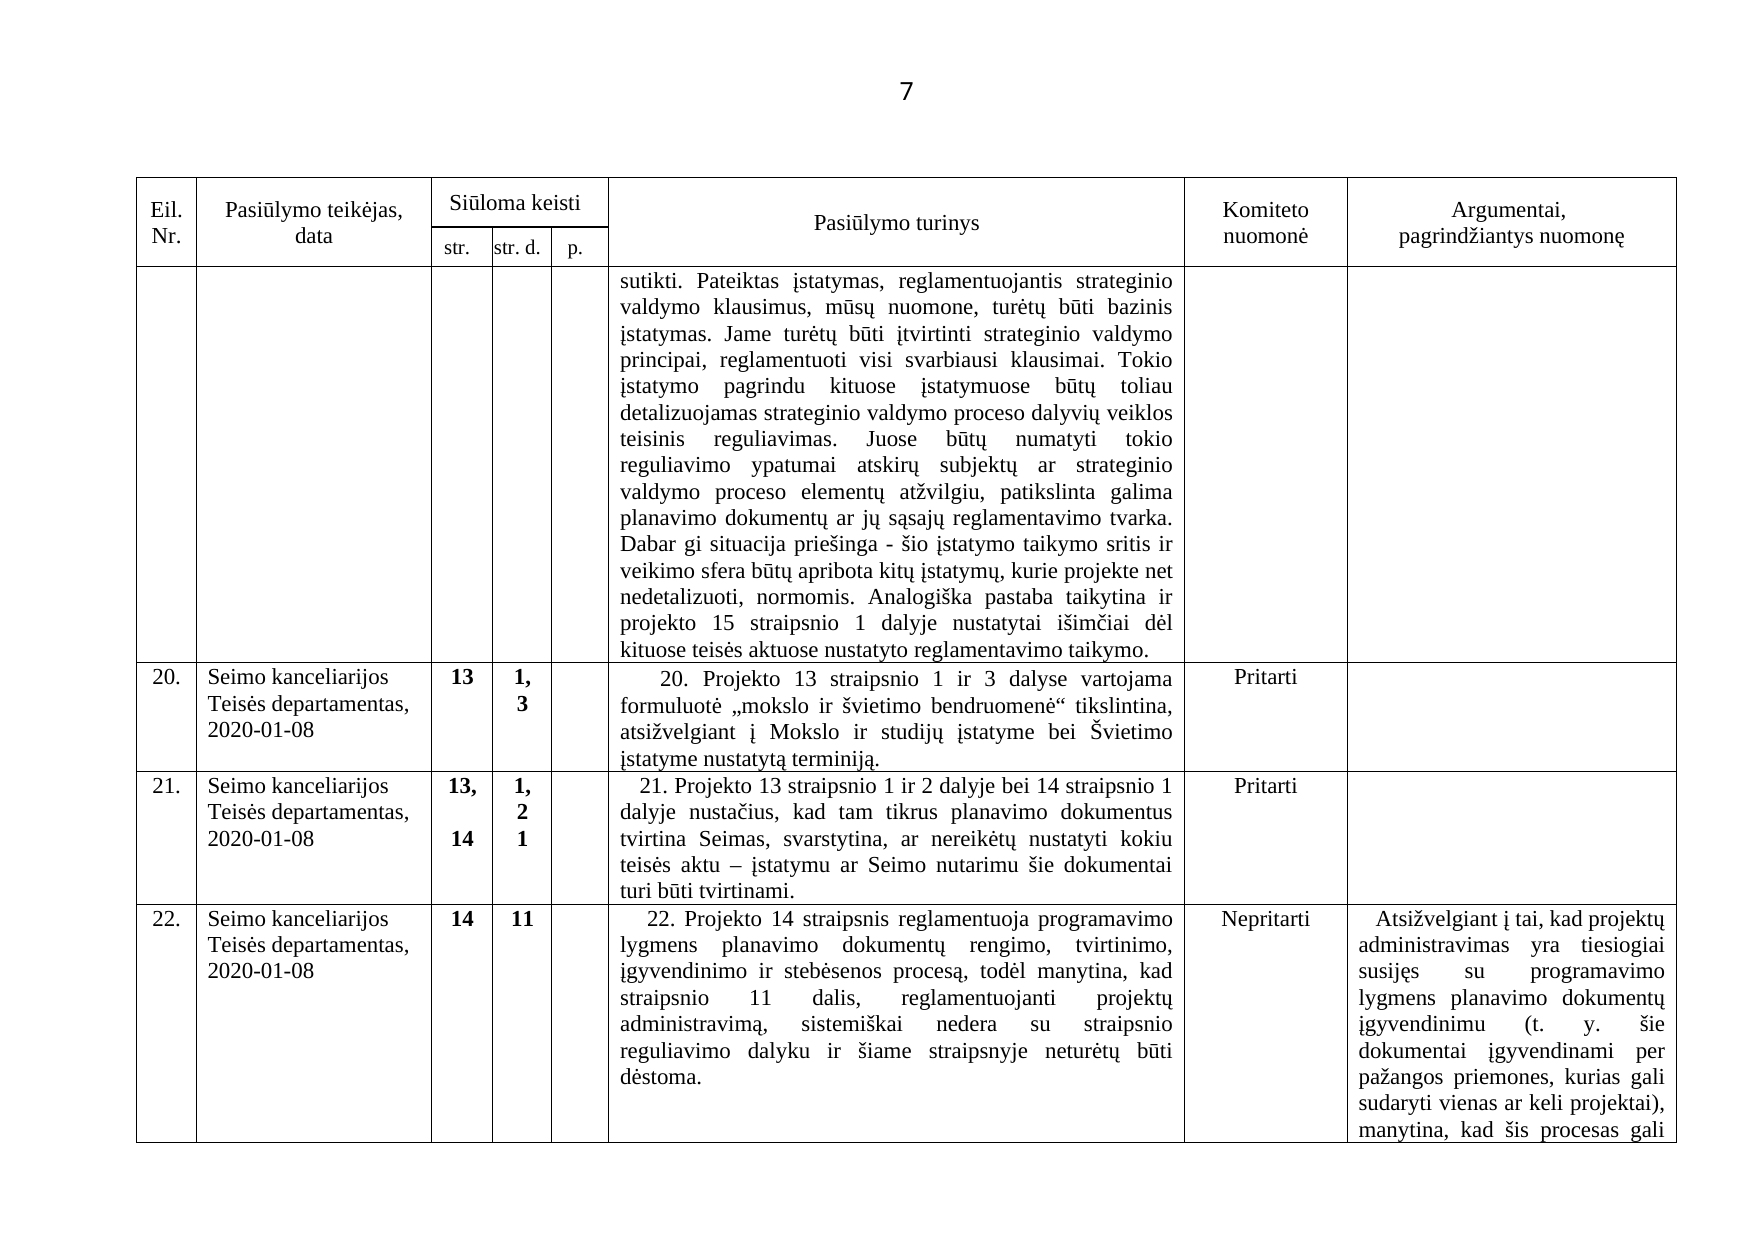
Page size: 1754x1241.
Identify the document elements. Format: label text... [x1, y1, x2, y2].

table_cell str. [432, 228, 492, 266]
table_cell 13 [432, 663, 492, 771]
table_header Pasiūlymo turinys [609, 178, 1184, 266]
table_cell [493, 267, 551, 662]
table_cell 11 [493, 905, 551, 1142]
table_cell [1348, 267, 1676, 662]
table_cell 22. [137, 905, 196, 1142]
table_header Argumentai, pagrindžiantys nuomonę [1348, 178, 1676, 266]
table_cell [1348, 772, 1676, 904]
table_cell 13, 14 [432, 772, 492, 904]
table_cell [197, 267, 431, 662]
table_cell Pritarti [1185, 663, 1347, 771]
table_header Eil. Nr. [137, 178, 196, 266]
table_cell 20. [137, 663, 196, 771]
table_cell [1185, 267, 1347, 662]
table_cell [137, 267, 196, 662]
table_cell Seimo kanceliarijos Teisės departamentas, 2020-01-08 [197, 663, 431, 771]
table_cell str. d. [493, 228, 551, 266]
table_cell [552, 772, 608, 904]
table_cell 20. Projekto 13 straipsnio 1 ir 3 dalyse vartojama formuluotė „mokslo ir švietimo bendruomenė“ tikslintina, atsižvelgiant į Mokslo ir studijų įstatyme bei Švietimo įstatyme nustatytą terminiją. [609, 663, 1184, 771]
table_cell 1, 3 [493, 663, 551, 771]
table_cell Atsižvelgiant į tai, kad projektų administravimas yra tiesiogiai susijęs su programavimo lygmens planavimo dokumentų įgyvendinimu (t. y. šie dokumentai įgyvendinami per pažangos priemones, kurias gali sudaryti vienas ar keli projektai), manytina, kad šis procesas gali [1348, 905, 1676, 1142]
table_cell p. [552, 228, 608, 266]
table_cell [552, 267, 608, 662]
table_cell 21. Projekto 13 straipsnio 1 ir 2 dalyje bei 14 straipsnio 1 dalyje nustačius, kad tam tikrus planavimo dokumentus tvirtina Seimas, svarstytina, ar nereikėtų nustatyti kokiu teisės aktu – įstatymu ar Seimo nutarimu šie dokumentai turi būti tvirtinami. [609, 772, 1184, 904]
table_header Komiteto nuomonė [1185, 178, 1347, 266]
table_cell [432, 267, 492, 662]
table_cell 21. [137, 772, 196, 904]
table_cell [552, 663, 608, 771]
table_cell 1, 2 1 [493, 772, 551, 904]
table_cell Seimo kanceliarijos Teisės departamentas, 2020-01-08 [197, 772, 431, 904]
table_cell 14 [432, 905, 492, 1142]
table_cell Pritarti [1185, 772, 1347, 904]
table_cell [1348, 663, 1676, 771]
table_cell Seimo kanceliarijos Teisės departamentas, 2020-01-08 [197, 905, 431, 1142]
table_header Siūloma keisti [432, 178, 608, 226]
table_cell sutikti. Pateiktas įstatymas, reglamentuojantis strateginio valdymo klausimus, mūsų nuomone, turėtų būti bazinis įstatymas. Jame turėtų būti įtvirtinti strateginio valdymo principai, reglamentuoti visi svarbiausi klausimai. Tokio įstatymo pagrindu kituose įstatymuose būtų toliau detalizuojamas strateginio valdymo proceso dalyvių veiklos teisinis reguliavimas. Juose būtų numatyti tokio reguliavimo ypatumai atskirų subjektų ar strateginio valdymo proceso elementų atžvilgiu, patikslinta galima planavimo dokumentų ar jų sąsajų reglamentavimo tvarka. Dabar gi situacija priešinga - šio įstatymo taikymo sritis ir veikimo sfera būtų apribota kitų įstatymų, kurie projekte net nedetalizuoti, normomis. Analogiška pastaba taikytina ir projekto 15 straipsnio 1 dalyje nustatytai išimčiai dėl kituose teisės aktuose nustatyto reglamentavimo taikymo. [609, 267, 1184, 662]
table_cell 22. Projekto 14 straipsnis reglamentuoja programavimo lygmens planavimo dokumentų rengimo, tvirtinimo, įgyvendinimo ir stebėsenos procesą, todėl manytina, kad straipsnio 11 dalis, reglamentuojanti projektų administravimą, sistemiškai nedera su straipsnio reguliavimo dalyku ir šiame straipsnyje neturėtų būti dėstoma. [609, 905, 1184, 1142]
table_cell Nepritarti [1185, 905, 1347, 1142]
table_cell [552, 905, 608, 1142]
table_header Pasiūlymo teikėjas, data [197, 178, 431, 266]
